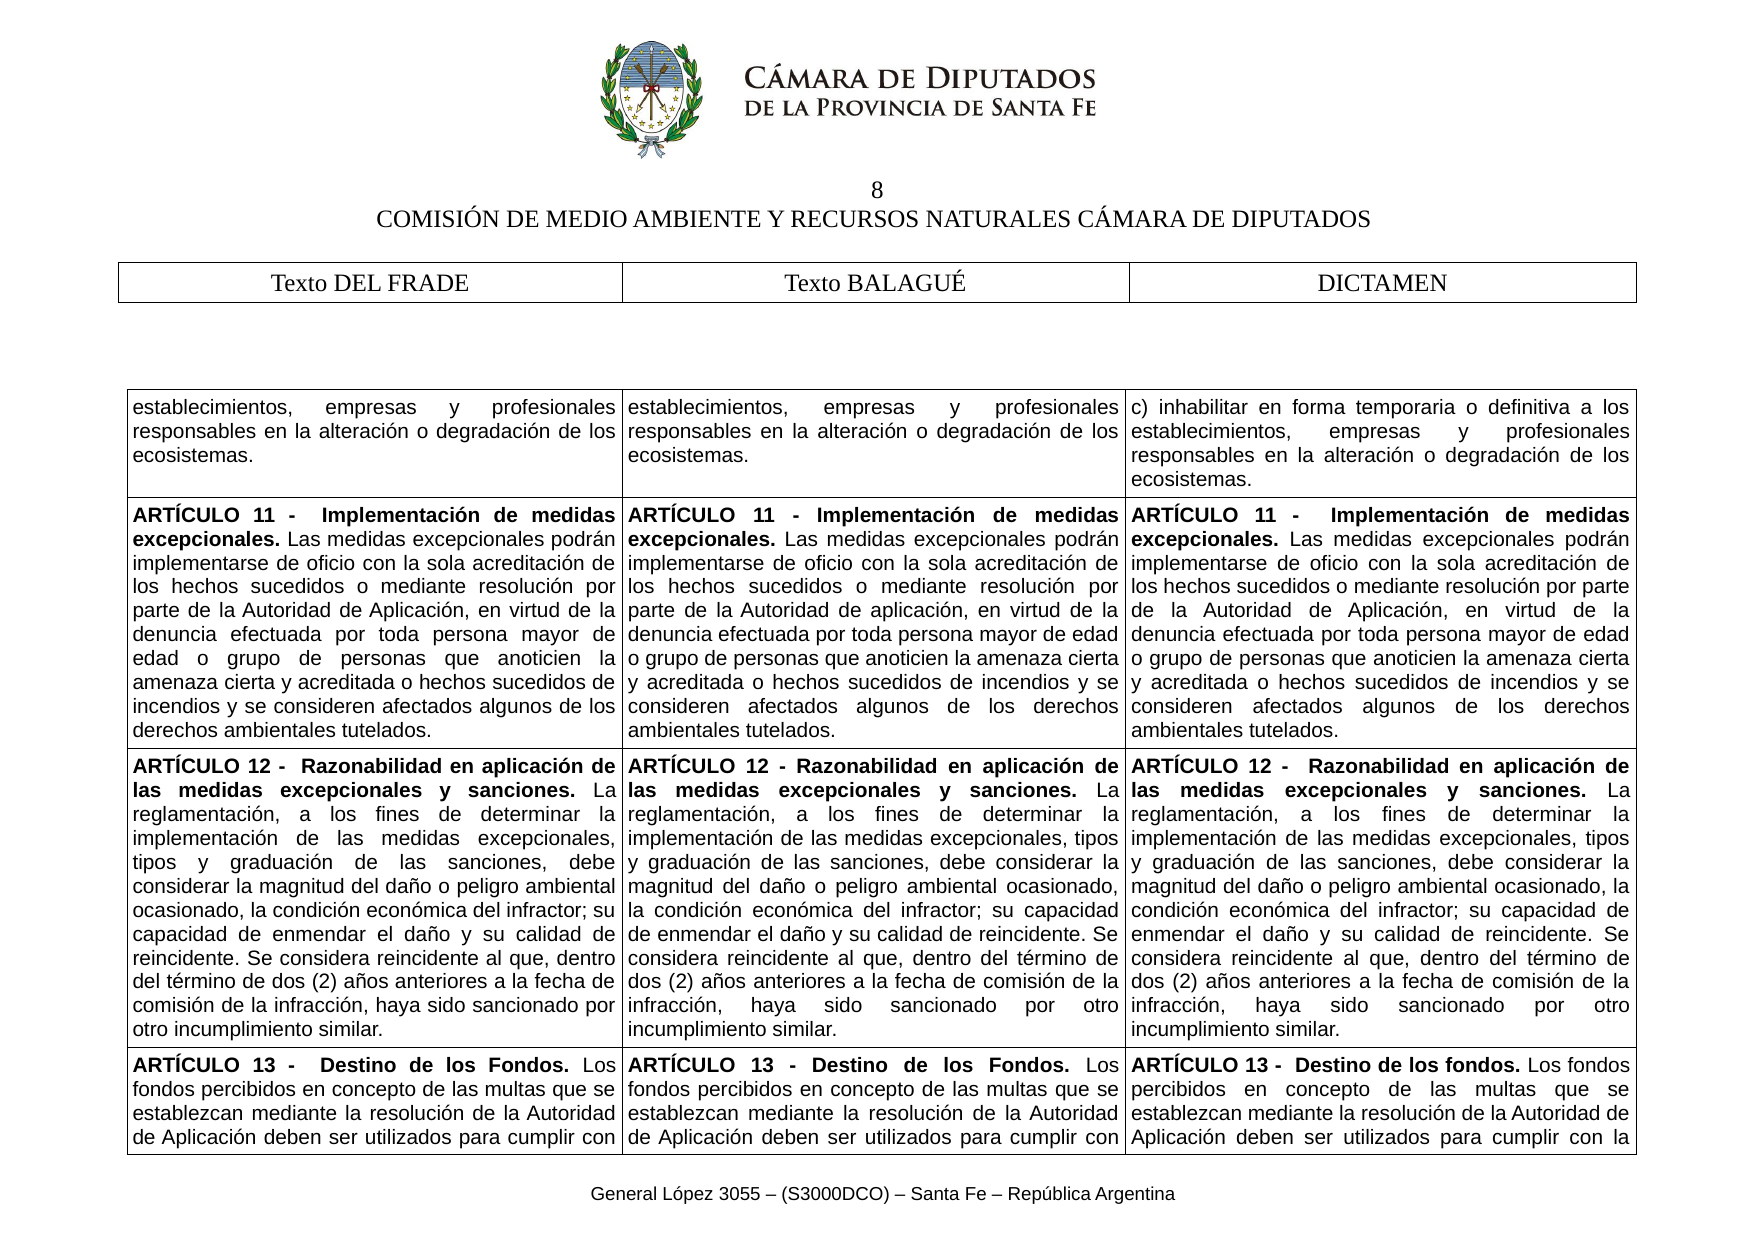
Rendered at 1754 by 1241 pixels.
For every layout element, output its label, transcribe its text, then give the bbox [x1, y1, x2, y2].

table_cell ARTÍCULO 12 - Razonabilidad en aplicación de las medidas excepcionales y sanciones. La reglamentación, a los fines de determinar la implementación de las medidas excepcionales, tipos y graduación de las sanciones, debe considerar la magnitud del daño o peligro ambiental ocasionado, la condición económica del infractor; su capacidad de enmendar el daño y su calidad de reincidente. Se considera reincidente al que, dentro del término de dos (2) años anteriores a la fecha de comisión de la infracción, haya sido sancionado por otro incumplimiento similar. [623, 749, 1125, 1047]
table_cell ARTÍCULO 11 - Implementación de medidas excepcionales. Las medidas excepcionales podrán implementarse de oficio con la sola acreditación de los hechos sucedidos o mediante resolución por parte de la Autoridad de Aplicación, en virtud de la denuncia efectuada por toda persona mayor de edad o grupo de personas que anoticien la amenaza cierta y acreditada o hechos sucedidos de incendios y se consideren afectados algunos de los derechos ambientales tutelados. [128, 498, 622, 748]
table_cell establecimientos, empresas y profesionales responsables en la alteración o degradación de los ecosistemas. [128, 390, 622, 497]
table_cell ARTÍCULO 13 - Destino de los fondos. Los fondos percibidos en concepto de las multas que se establezcan mediante la resolución de la Autoridad de Aplicación deben ser utilizados para cumplir con la [1126, 1048, 1636, 1154]
picture [600, 41, 1096, 163]
table_cell establecimientos, empresas y profesionales responsables en la alteración o degradación de los ecosistemas. [623, 390, 1125, 497]
table_cell c) inhabilitar en forma temporaria o definitiva a los establecimientos, empresas y profesionales responsables en la alteración o degradación de los ecosistemas. [1126, 390, 1636, 497]
table_cell ARTÍCULO 13 - Destino de los Fondos. Los fondos percibidos en concepto de las multas que se establezcan mediante la resolución de la Autoridad de Aplicación deben ser utilizados para cumplir con [623, 1048, 1125, 1154]
table_cell ARTÍCULO 12 - Razonabilidad en aplicación de las medidas excepcionales y sanciones. La reglamentación, a los fines de determinar la implementación de las medidas excepcionales, tipos y graduación de las sanciones, debe considerar la magnitud del daño o peligro ambiental ocasionado, la condición económica del infractor; su capacidad de enmendar el daño y su calidad de reincidente. Se considera reincidente al que, dentro del término de dos (2) años anteriores a la fecha de comisión de la infracción, haya sido sancionado por otro incumplimiento similar. [128, 749, 622, 1047]
table_cell ARTÍCULO 11 - Implementación de medidas excepcionales. Las medidas excepcionales podrán implementarse de oficio con la sola acreditación de los hechos sucedidos o mediante resolución por parte de la Autoridad de Aplicación, en virtud de la denuncia efectuada por toda persona mayor de edad o grupo de personas que anoticien la amenaza cierta y acreditada o hechos sucedidos de incendios y se consideren afectados algunos de los derechos ambientales tutelados. [1126, 498, 1636, 748]
table_cell ARTÍCULO 11 - Implementación de medidas excepcionales. Las medidas excepcionales podrán implementarse de oficio con la sola acreditación de los hechos sucedidos o mediante resolución por parte de la Autoridad de aplicación, en virtud de la denuncia efectuada por toda persona mayor de edad o grupo de personas que anoticien la amenaza cierta y acreditada o hechos sucedidos de incendios y se consideren afectados algunos de los derechos ambientales tutelados. [623, 498, 1125, 748]
table_cell ARTÍCULO 13 - Destino de los Fondos. Los fondos percibidos en concepto de las multas que se establezcan mediante la resolución de la Autoridad de Aplicación deben ser utilizados para cumplir con [128, 1048, 622, 1154]
table_cell ARTÍCULO 12 - Razonabilidad en aplicación de las medidas excepcionales y sanciones. La reglamentación, a los fines de determinar la implementación de las medidas excepcionales, tipos y graduación de las sanciones, debe considerar la magnitud del daño o peligro ambiental ocasionado, la condición económica del infractor; su capacidad de enmendar el daño y su calidad de reincidente. Se considera reincidente al que, dentro del término de dos (2) años anteriores a la fecha de comisión de la infracción, haya sido sancionado por otro incumplimiento similar. [1126, 749, 1636, 1047]
